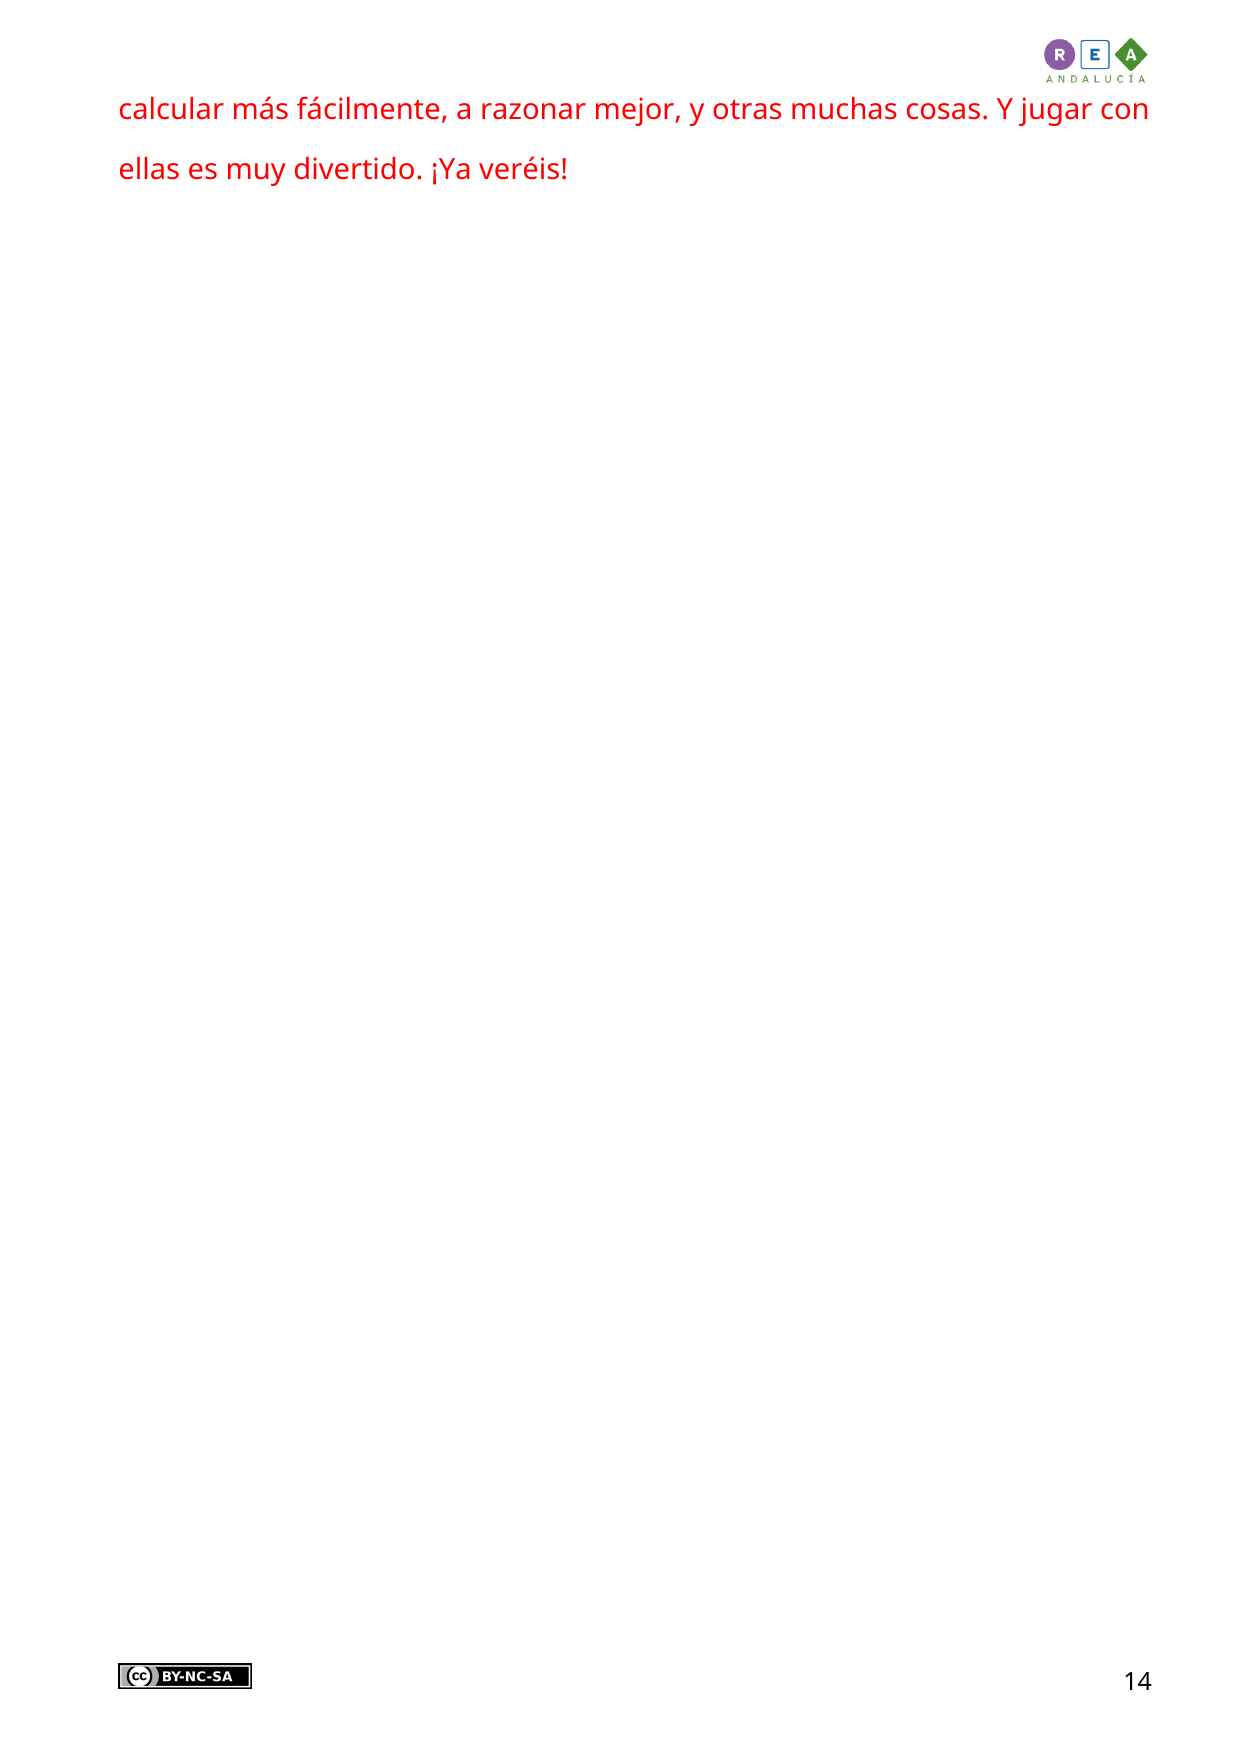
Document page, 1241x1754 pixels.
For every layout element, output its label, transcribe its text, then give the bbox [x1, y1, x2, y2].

text calcular más fácilmente, a razonar mejor, y otras muchas cosas. Y jugar con ellas es muy divertido. ¡Ya veréis! [118, 88, 1152, 188]
picture [1039, 33, 1152, 88]
picture [118, 1663, 536, 1698]
